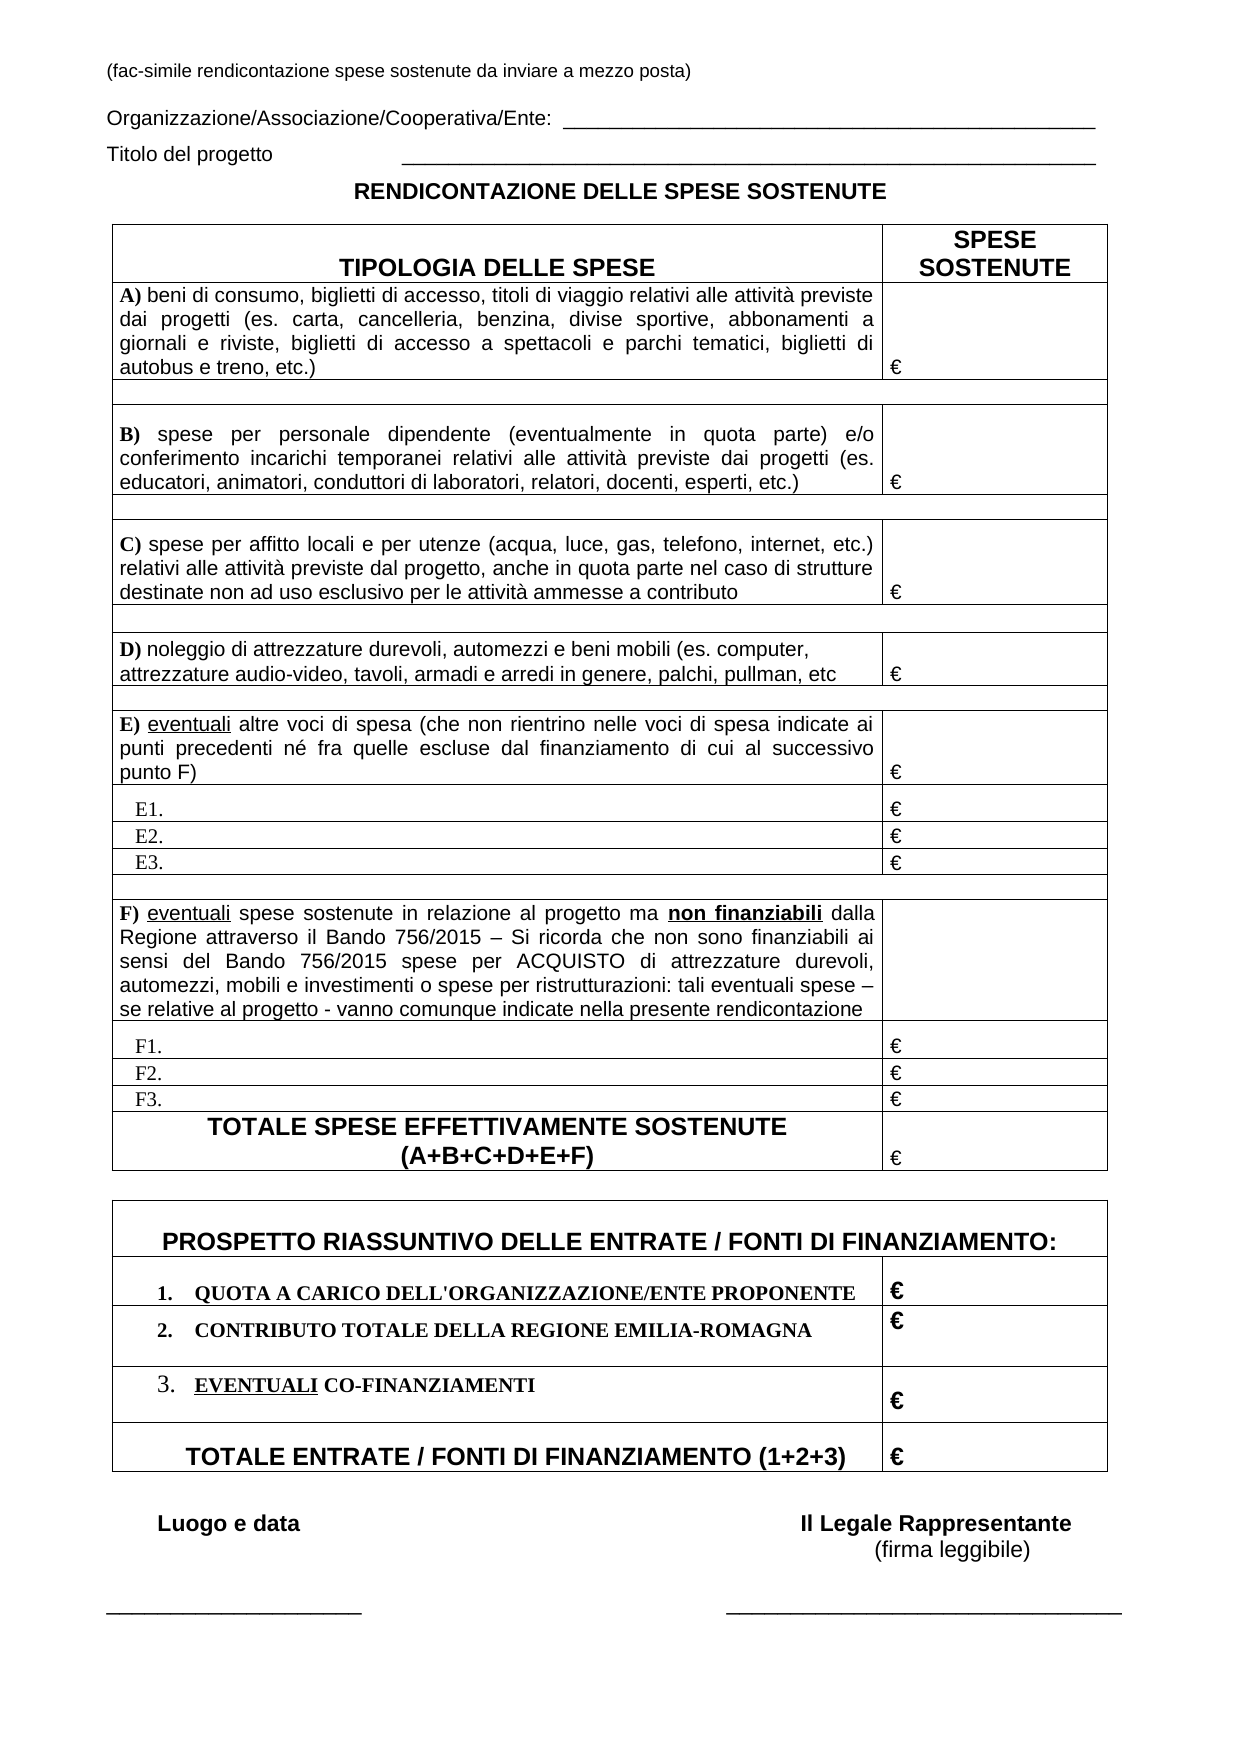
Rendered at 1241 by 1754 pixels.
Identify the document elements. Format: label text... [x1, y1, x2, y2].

table_cell A) beni di consumo, biglietti di accesso, titoli di viaggio relativi alle attività previste dai progetti (es. carta, cancelleria, benzina, divise sportive, abbonamenti a giornali e riviste, biglietti di accesso a spettacoli e parchi tematici, biglietti di autobus e treno, etc.) [113, 283, 882, 379]
table_cell CONTRIBUTO TOTALE DELLA REGIONE EMILIA-ROMAGNA [113, 1306, 882, 1366]
table_cell [113, 380, 1107, 404]
text RENDICONTAZIONE DELLE SPESE SOSTENUTE [106, 178, 1134, 204]
table_cell F) eventuali spese sostenute in relazione al progetto ma non finanziabili dalla Regione attraverso il Bando 756/2015 – Si ricorda che non sono finanziabili ai sensi del Bando 756/2015 spese per ACQUISTO di attrezzature durevoli, automezzi, mobili e investimenti o spese per ristrutturazioni: tali eventuali spese – se relative al progetto - vanno comunque indicate nella presente rendicontazione [113, 900, 882, 1020]
text Organizzazione/Associazione/Cooperativa/Ente: ______________________________________________ [106, 106, 1134, 130]
table_cell € [883, 1423, 1107, 1471]
table_cell D) noleggio di attrezzature durevoli, automezzi e beni mobili (es. computer, attrezzature audio-video, tavoli, armadi e arredi in genere, palchi, pullman, etc [113, 633, 882, 685]
table_cell E3. [113, 849, 882, 874]
table_cell QUOTA A CARICO DELL'ORGANIZZAZIONE/ENTE PROPONENTE [113, 1257, 882, 1305]
text ____________________ _______________________________ [106, 1589, 1134, 1615]
table_cell B) spese per personale dipendente (eventualmente in quota parte) e/o conferimento incarichi temporanei relativi alle attività previste dai progetti (es. educatori, animatori, conduttori di laboratori, relatori, docenti, esperti, etc.) [113, 405, 882, 494]
table_cell € [883, 1021, 1107, 1058]
table_cell [113, 495, 1107, 519]
table_cell F2. [113, 1059, 882, 1084]
table_cell € [883, 822, 1107, 848]
table_cell E1. [113, 785, 882, 821]
table_cell € [883, 711, 1107, 783]
table_cell € [883, 405, 1107, 494]
table_cell E) eventuali altre voci di spesa (che non rientrino nelle voci di spesa indicate ai punti precedenti né fra quelle escluse dal finanziamento di cui al successivo punto F) [113, 711, 882, 783]
table_cell € [883, 1367, 1107, 1422]
table_cell € [883, 520, 1107, 603]
text (firma leggibile) [106, 1536, 1134, 1563]
table_header TIPOLOGIA DELLE SPESE [113, 225, 882, 282]
table_cell € [883, 283, 1107, 379]
text Luogo e data Il Legale Rappresentante [106, 1510, 1134, 1536]
table_cell € [883, 785, 1107, 821]
table_cell € [883, 849, 1107, 874]
table_cell € [883, 1059, 1107, 1084]
table_cell TOTALE ENTRATE / FONTI DI FINANZIAMENTO (1+2+3) [113, 1423, 882, 1471]
table_header PROSPETTO RIASSUNTIVO DELLE ENTRATE / FONTI DI FINANZIAMENTO: [113, 1201, 1107, 1256]
table_cell € [883, 1306, 1107, 1366]
table_cell € [883, 1112, 1107, 1170]
table_cell [113, 686, 1107, 710]
table_header SPESE SOSTENUTE [883, 225, 1107, 282]
table_cell E2. [113, 822, 882, 848]
table_cell C) spese per affitto locali e per utenze (acqua, luce, gas, telefono, internet, etc.) relativi alle attività previste dal progetto, anche in quota parte nel caso di strutture destinate non ad uso esclusivo per le attività ammesse a contributo [113, 520, 882, 603]
table_cell € [883, 1086, 1107, 1111]
table_cell EVENTUALI CO-FINANZIAMENTI [113, 1367, 882, 1422]
table_cell [883, 900, 1107, 1020]
table_cell F3. [113, 1086, 882, 1111]
table_cell TOTALE SPESE EFFETTIVAMENTE SOSTENUTE (A+B+C+D+E+F) [113, 1112, 882, 1170]
table_cell € [883, 633, 1107, 685]
text (fac-simile rendicontazione spese sostenute da inviare a mezzo posta) [106, 56, 1134, 81]
table_cell [113, 605, 1107, 632]
table_cell [113, 875, 1107, 899]
text Titolo del progetto ____________________________________________________________ [106, 142, 1134, 166]
table_cell F1. [113, 1021, 882, 1058]
table_cell € [883, 1257, 1107, 1305]
